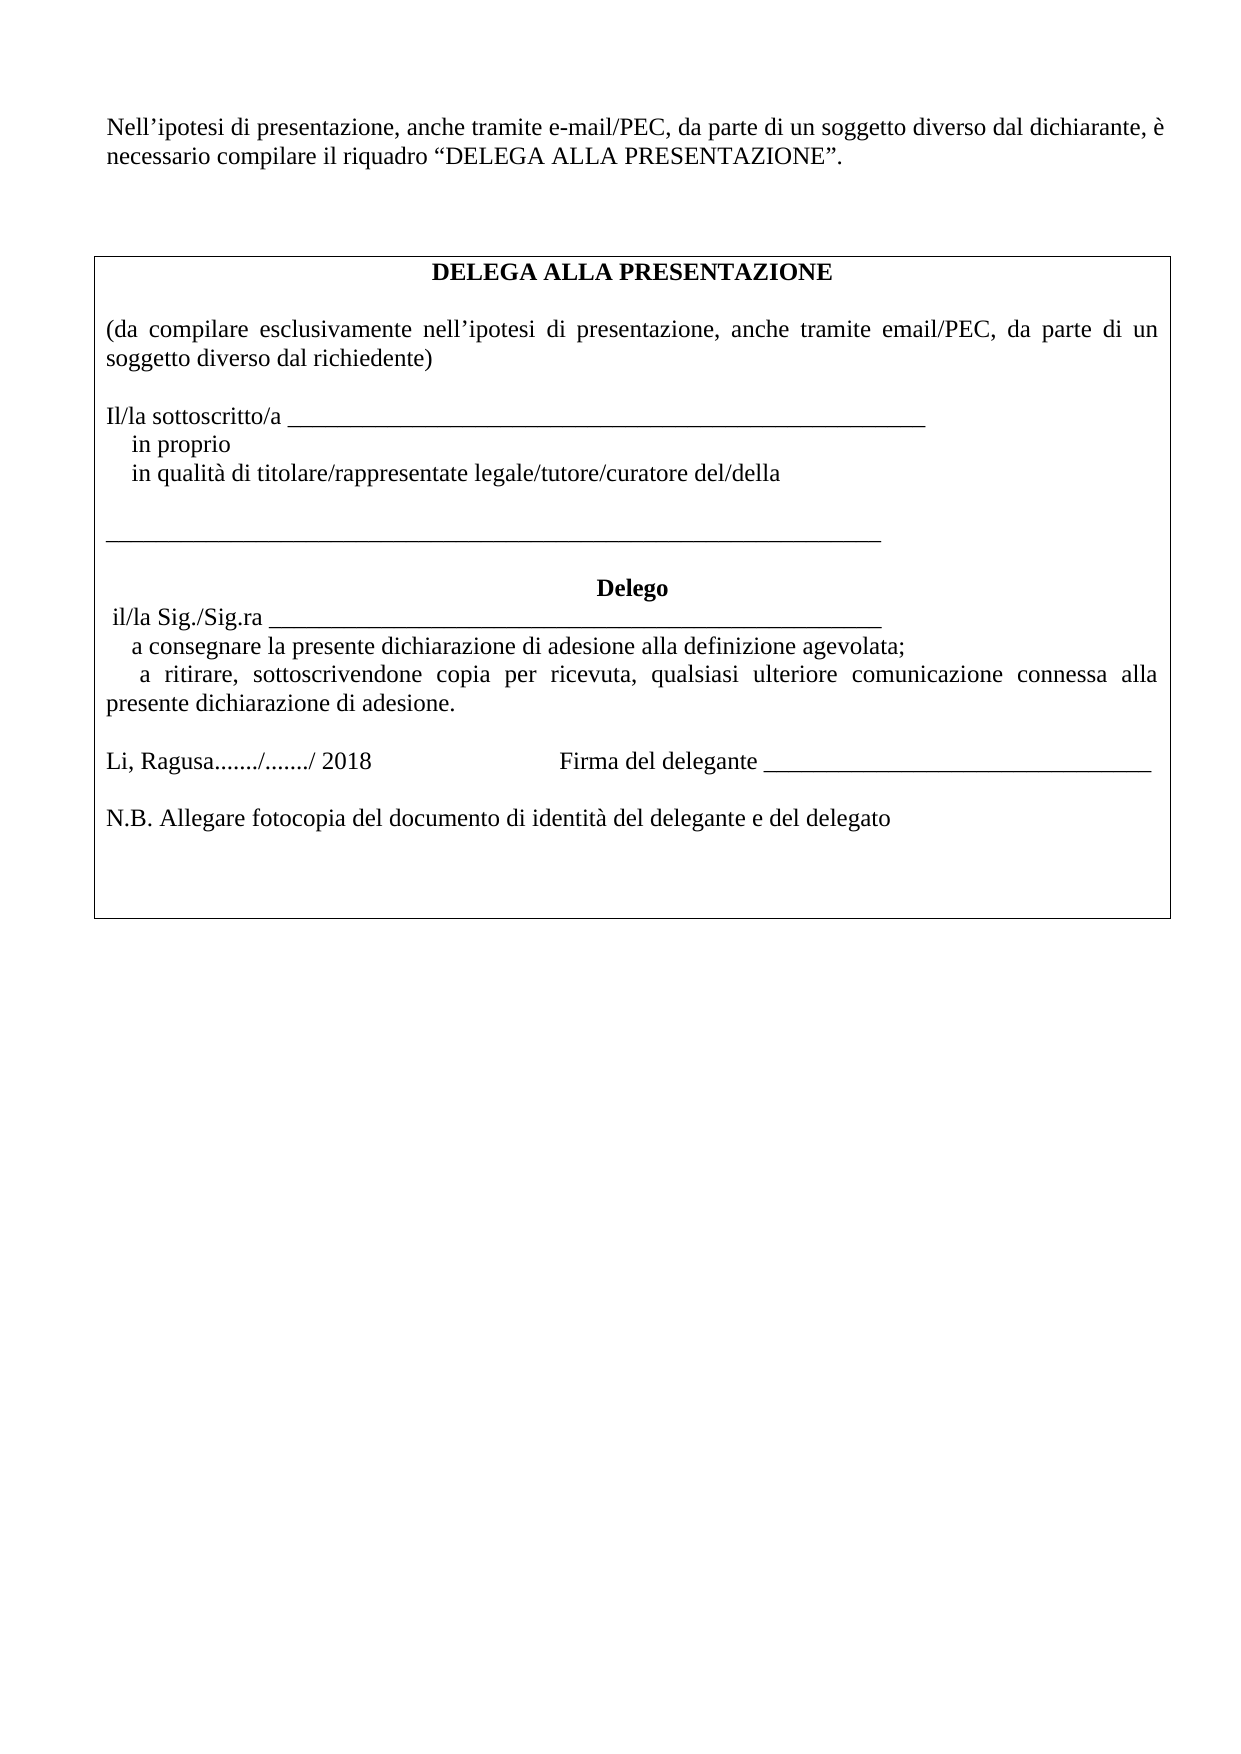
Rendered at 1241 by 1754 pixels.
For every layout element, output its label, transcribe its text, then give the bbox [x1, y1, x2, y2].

text Nell’ipotesi di presentazione, anche tramite e-mail/PEC, da parte di un soggetto diverso dal dichiarante, è necessario compilare il riquadro “DELEGA ALLA PRESENTAZIONE”. [106, 112, 1166, 170]
table_header DELEGA ALLA PRESENTAZIONE (da compilare esclusivamente nell’ipotesi di presentazione, anche tramite email/PEC, da parte di un soggetto diverso dal richiedente) Il/la sottoscritto/a ___________________________________________________  in proprio  in qualità di titolare/rappresentate legale/tutore/curatore del/della ______________________________________________________________ Delego il/la Sig./Sig.ra _________________________________________________  a consegnare la presente dichiarazione di adesione alla definizione agevolata;  a ritirare, sottoscrivendone copia per ricevuta, qualsiasi ulteriore comunicazione connessa alla presente dichiarazione di adesione. Li, Ragusa......./......./ 2018 Firma del delegante _______________________________ N.B. Allegare fotocopia del documento di identità del delegante e del delegato [95, 257, 1170, 918]
